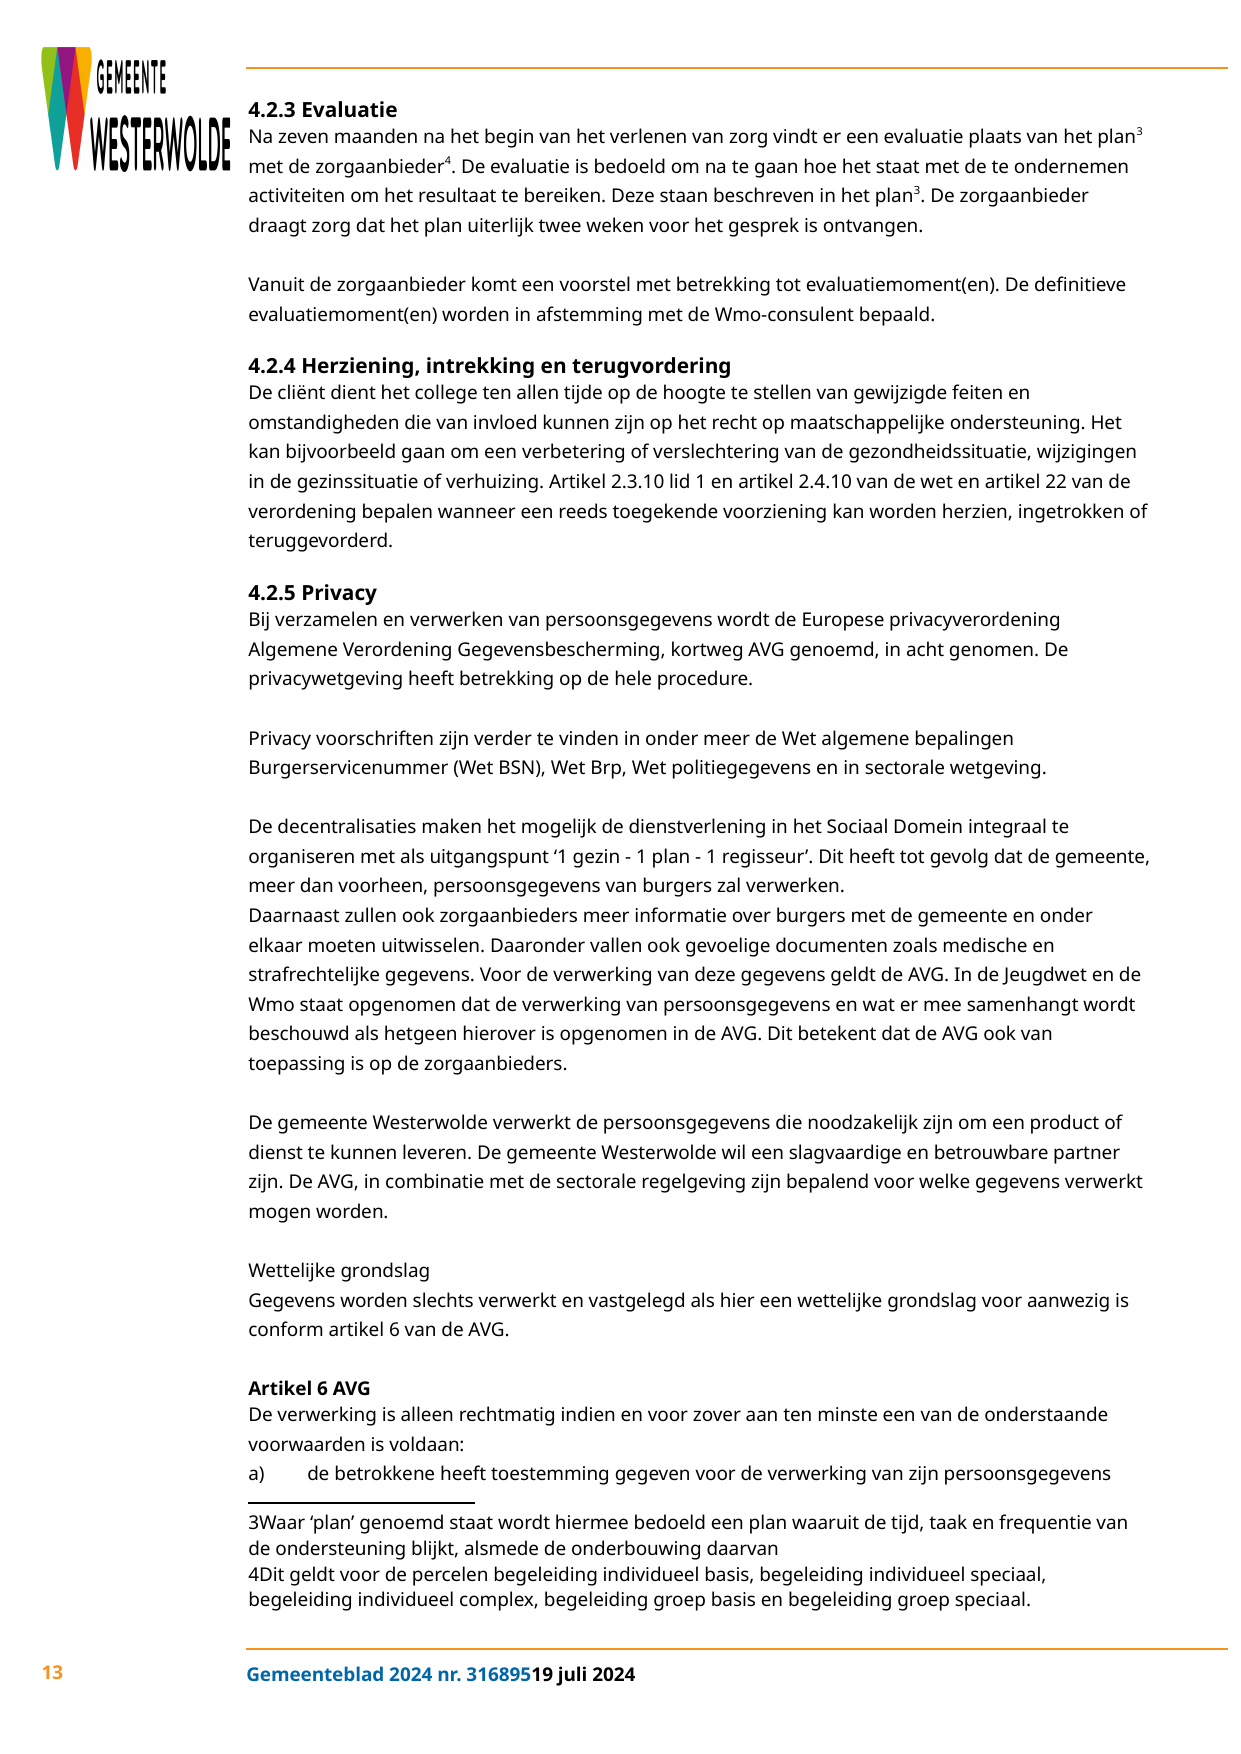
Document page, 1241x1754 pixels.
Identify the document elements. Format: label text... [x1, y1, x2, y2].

text Dit geldt voor de percelen begeleiding individueel basis, begeleiding individueel speciaal, begeleiding individueel complex, begeleiding groep basis en begeleiding groep speciaal. [248, 1561, 1152, 1612]
picture [41, 47, 231, 172]
text 4.2.4 Herziening, intrekking en terugvordering [248, 351, 1152, 379]
text Vanuit de zorgaanbieder komt een voorstel met betrekking tot evaluatiemoment(en). De definitieve evaluatiemoment(en) worden in afstemming met de Wmo-consulent bepaald. [248, 271, 1152, 326]
text 4.2.3 Evaluatie [248, 95, 1152, 123]
text De gemeente Westerwolde verwerkt de persoonsgegevens die noodzakelijk zijn om een product of dienst te kunnen leveren. De gemeente Westerwolde wil een slagvaardige en betrouwbare partner zijn. De AVG, in combinatie met de sectorale regelgeving zijn bepalend voor welke gegevens verwerkt mogen worden. [248, 1109, 1152, 1224]
text Privacy voorschriften zijn verder te vinden in onder meer de Wet algemene bepalingen Burgerservicenummer (Wet BSN), Wet Brp, Wet politiegegevens en in sectorale wetgeving. [248, 725, 1152, 780]
text Gegevens worden slechts verwerkt en vastgelegd als hier een wettelijke grondslag voor aanwezig is conform artikel 6 van de AVG. [248, 1287, 1152, 1342]
text Waar ‘plan’ genoemd staat wordt hiermee bedoeld een plan waaruit de tijd, taak en frequentie van de ondersteuning blijkt, alsmede de onderbouwing daarvan [248, 1509, 1152, 1561]
text 4.2.5 Privacy [248, 578, 1152, 606]
text Bij verzamelen en verwerken van persoonsgegevens wordt de Europese privacyverordening Algemene Verordening Gegevensbescherming, kortweg AVG genoemd, in acht genomen. De privacywetgeving heeft betrekking op de hele procedure. [248, 606, 1152, 691]
table_cell De verwerking is alleen rechtmatig indien en voor zover aan ten minste een van de onderstaande voorwaarden is voldaan: de betrokkene heeft toestemming gegeven voor de verwerking van zijn persoonsgegevens [248, 1401, 1152, 1486]
text Wettelijke grondslag [248, 1257, 1152, 1283]
table_header Artikel 6 AVG [248, 1376, 1152, 1401]
text De cliënt dient het college ten allen tijde op de hoogte te stellen van gewijzigde feiten en omstandigheden die van invloed kunnen zijn op het recht op maatschappelijke ondersteuning. Het kan bijvoorbeeld gaan om een verbetering of verslechtering van de gezondheidssituatie, wijzigingen in de gezinssituatie of verhuizing. Artikel 2.3.10 lid 1 en artikel 2.4.10 van de wet en artikel 22 van de verordening bepalen wanneer een reeds toegekende voorziening kan worden herzien, ingetrokken of teruggevorderd. [248, 379, 1152, 553]
text Daarnaast zullen ook zorgaanbieders meer informatie over burgers met de gemeente en onder elkaar moeten uitwisselen. Daaronder vallen ook gevoelige documenten zoals medische en strafrechtelijke gegevens. Voor de verwerking van deze gegevens geldt de AVG. In de Jeugdwet en de Wmo staat opgenomen dat de verwerking van persoonsgegevens en wat er mee samenhangt wordt beschouwd als hetgeen hierover is opgenomen in de AVG. Dit betekent dat de AVG ook van toepassing is op de zorgaanbieders. [248, 902, 1152, 1076]
text Na zeven maanden na het begin van het verlenen van zorg vindt er een evaluatie plaats van het plan met de zorgaanbieder. De evaluatie is bedoeld om na te gaan hoe het staat met de te ondernemen activiteiten om het resultaat te bereiken. Deze staan beschreven in het plan3. De zorgaanbieder draagt zorg dat het plan uiterlijk twee weken voor het gesprek is ontvangen. [248, 123, 1152, 238]
text De decentralisaties maken het mogelijk de dienstverlening in het Sociaal Domein integraal te organiseren met als uitgangspunt ‘1 gezin - 1 plan - 1 regisseur’. Dit heeft tot gevolg dat de gemeente, meer dan voorheen, persoonsgegevens van burgers zal verwerken. [248, 813, 1152, 898]
